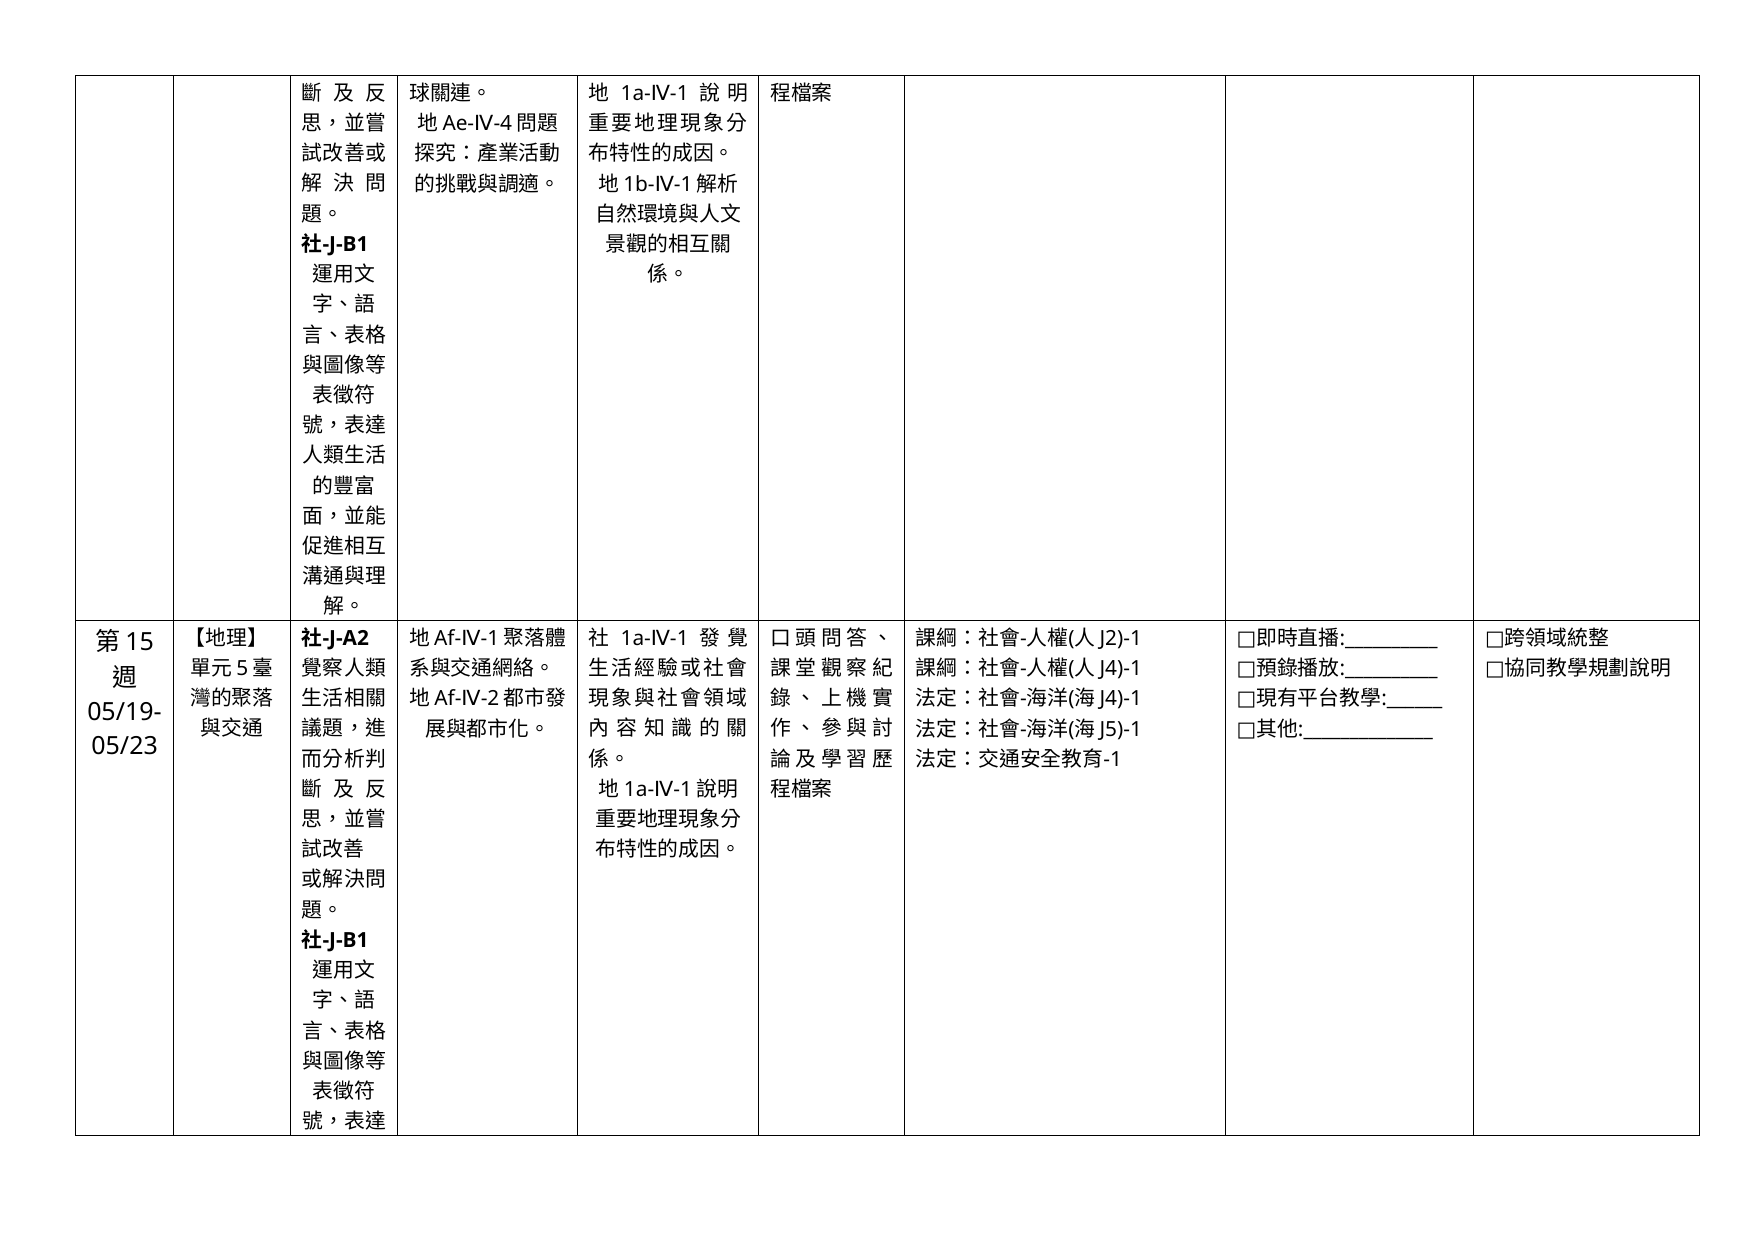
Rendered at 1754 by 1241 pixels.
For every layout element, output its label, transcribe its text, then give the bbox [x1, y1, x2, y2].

table_cell 程檔案 [759, 76, 904, 620]
table_cell □跨領域統整 □協同教學規劃說明 [1474, 621, 1699, 1135]
table_cell □即時直播:__________ □預錄播放:__________ □現有平台教學:______ □其他:______________ [1226, 621, 1473, 1135]
table_cell 【地理】 單元5臺灣的聚落與交通 [174, 621, 290, 1135]
table_cell 第15週 05/19-05/23 [76, 621, 173, 1135]
table_cell [174, 76, 290, 620]
table_cell [905, 76, 1225, 620]
table_cell [76, 76, 173, 620]
table_cell 地Af-Ⅳ-1聚落體系與交通網絡。 地Af-Ⅳ-2都市發展與都市化。 [398, 621, 577, 1135]
table_cell 地1a-Ⅳ-1說明重要地理現象分布特性的成因。 地1b-Ⅳ-1解析自然環境與人文景觀的相互關係。 [578, 76, 758, 620]
table_cell 課綱：社會-人權(人J2)-1 課綱：社會-人權(人J4)-1 法定：社會-海洋(海J4)-1 法定：社會-海洋(海J5)-1 法定：交通安全教育-1 [905, 621, 1225, 1135]
table_cell 球關連。 地Ae-Ⅳ-4問題探究：產業活動的挑戰與調適。 [398, 76, 577, 620]
table_cell 社1a-Ⅳ-1發覺生活經驗或社會現象與社會領域內容知識的關係。 地1a-Ⅳ-1說明重要地理現象分布特性的成因。 [578, 621, 758, 1135]
table_cell [1226, 76, 1473, 620]
table_cell 斷及反思，並嘗試改善或解決問題。 社-J-B1 運用文字、語言、表格與圖像等表徵符號，表達人類生活的豐富面，並能促進相互溝通與理解。 [291, 76, 397, 620]
table_cell 口頭問答、課堂觀察紀錄、上機實作、參與討論及學習歷程檔案 [759, 621, 904, 1135]
table_cell 社-J-A2 覺察人類生活相關議題，進而分析判斷及反思，並嘗試改善 或解決問題。 社-J-B1 運用文字、語言、表格與圖像等表徵符號，表達 [291, 621, 397, 1135]
table_cell [1474, 76, 1699, 620]
